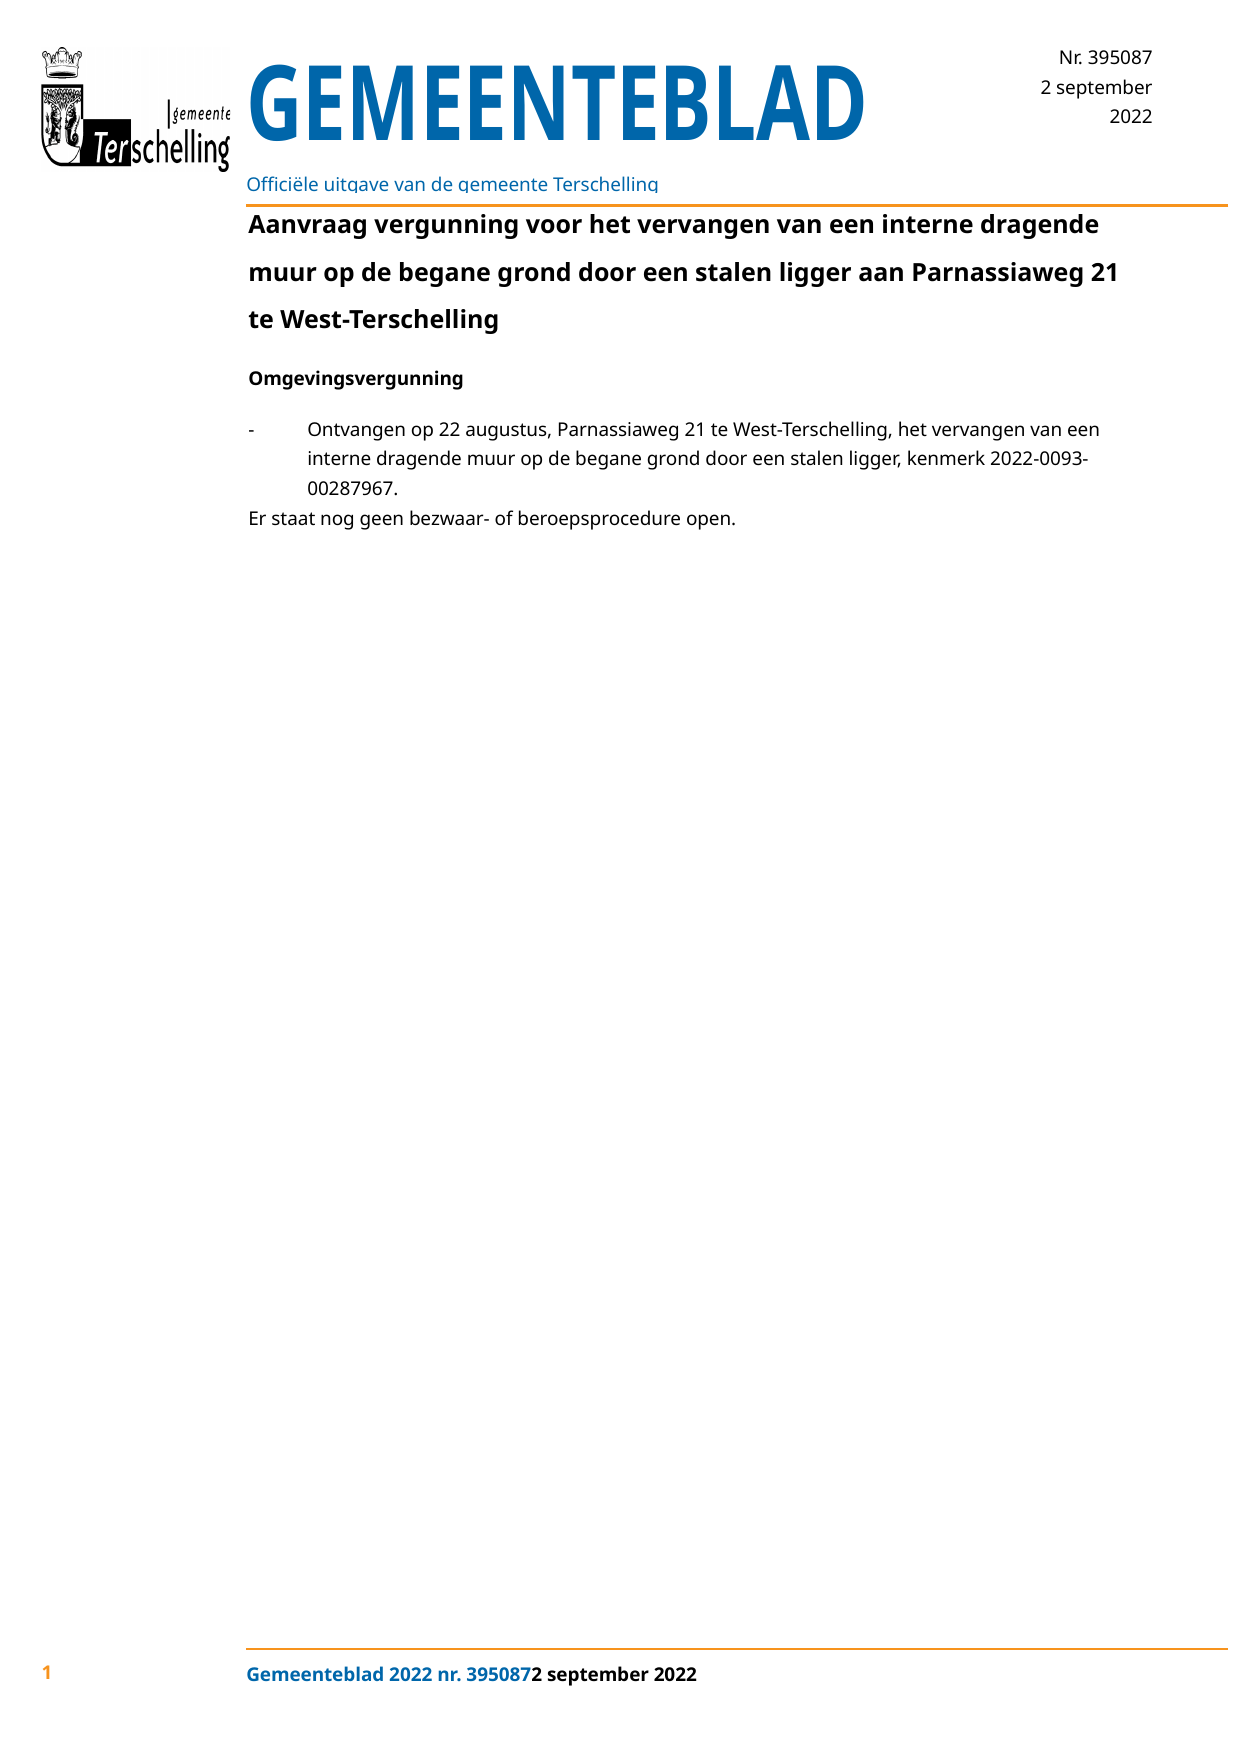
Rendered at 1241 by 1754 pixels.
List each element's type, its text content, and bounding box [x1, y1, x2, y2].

text Omgevingsvergunning [248, 366, 1152, 391]
picture [41, 47, 231, 172]
text Er staat nog geen bezwaar- of beroepsprocedure open. [248, 505, 1152, 530]
text Aanvraag vergunning voor het vervangen van een interne dragende muur op de begane grond door een stalen ligger aan Parnassiaweg 21 te West-Terschelling [248, 207, 1152, 336]
list Ontvangen op 22 augustus, Parnassiaweg 21 te West-Terschelling, het vervangen van een interne dragende muur op de begane grond door een stalen ligger, kenmerk 2022-0093-00287967. [248, 416, 1152, 501]
